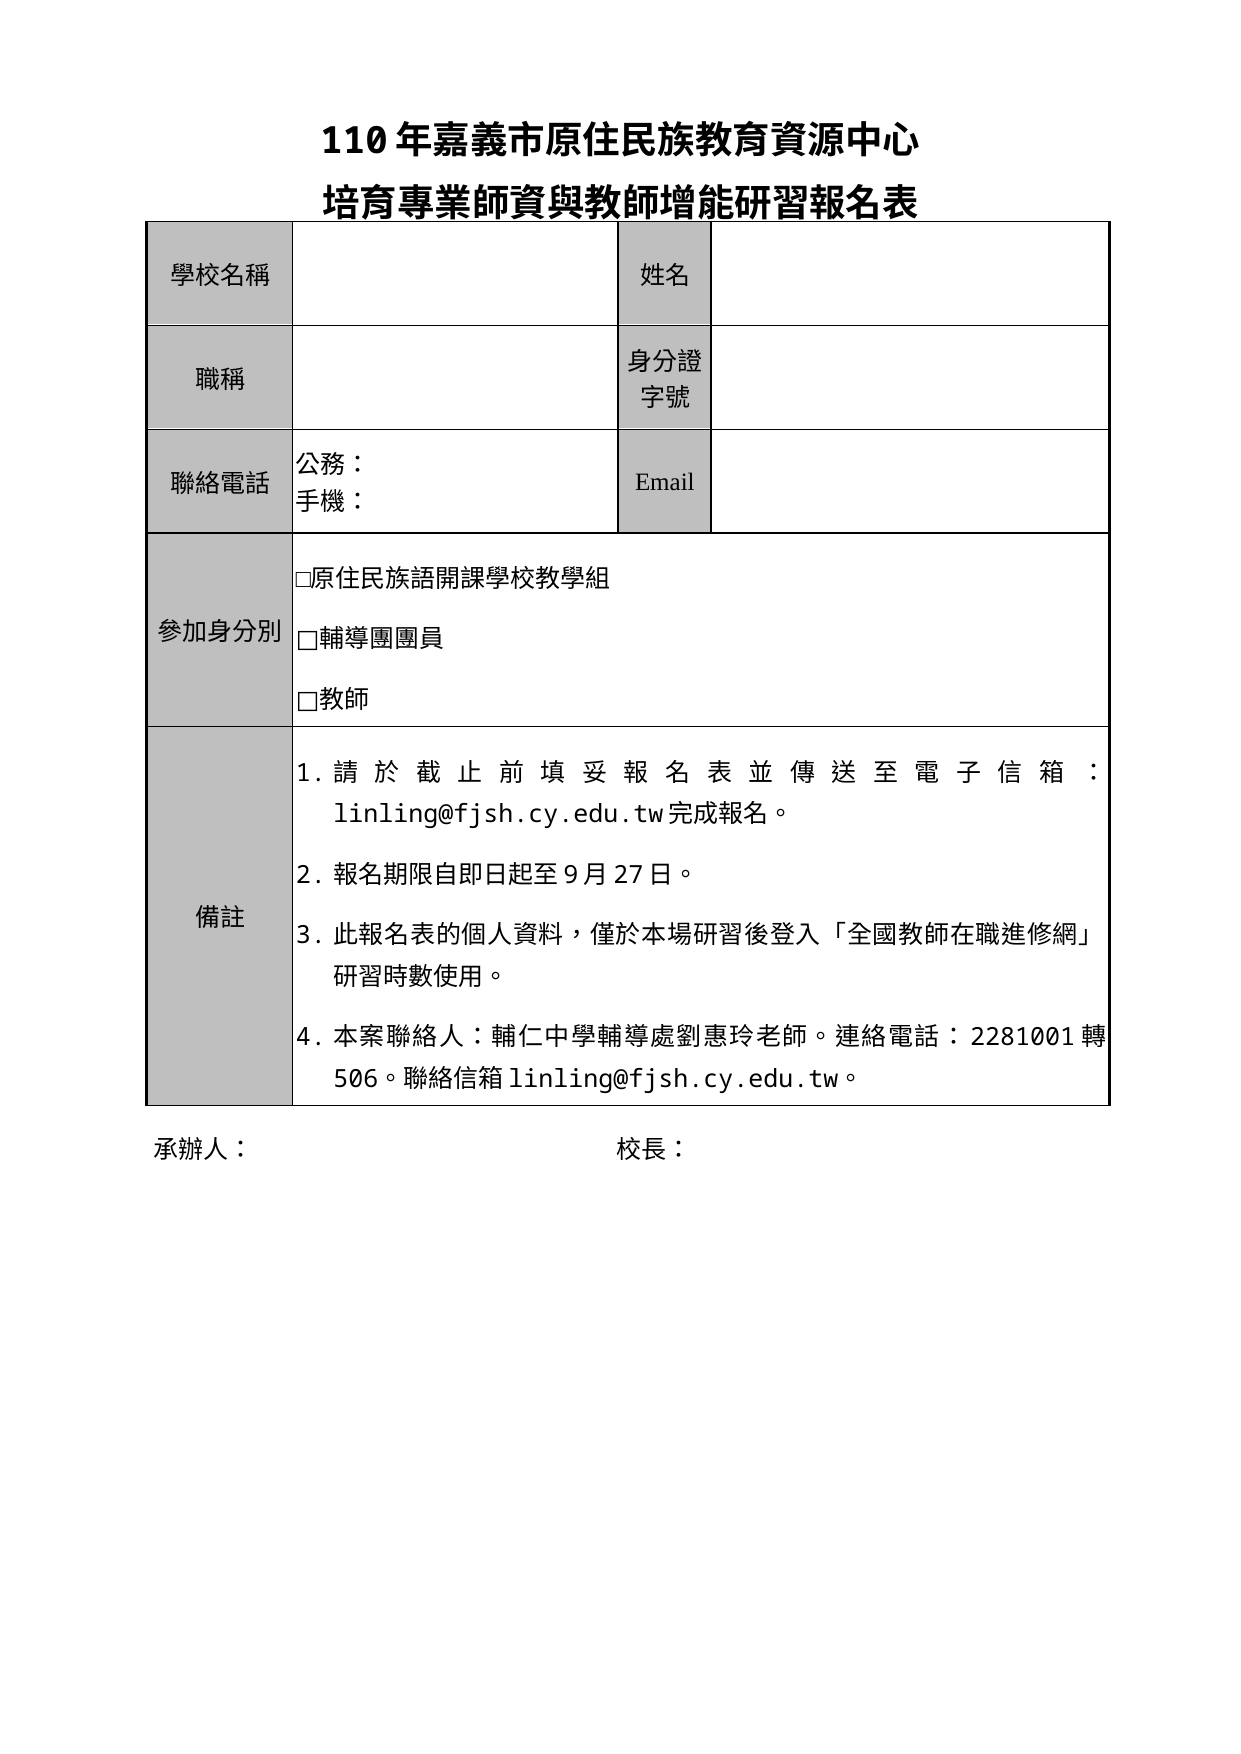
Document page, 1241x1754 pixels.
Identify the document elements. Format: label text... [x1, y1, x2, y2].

table_cell 參加身分別 [148, 534, 292, 726]
table_header 學校名稱 [148, 222, 292, 324]
table_header [712, 222, 1108, 324]
table_cell □原住民族語開課學校教學組 □輔導團團員 □教師 [293, 534, 1108, 726]
table_header [293, 222, 617, 324]
text 承辦人： 校長： [148, 1106, 1092, 1169]
text 110年嘉義市原住民族教育資源中心 [148, 96, 1092, 158]
table_cell [712, 430, 1108, 532]
table_cell [293, 326, 617, 428]
text 培育專業師資與教師增能研習報名表 [148, 158, 1092, 221]
table_cell 聯絡電話 [148, 430, 292, 532]
table_header 姓名 [619, 222, 710, 324]
table_cell 職稱 [148, 326, 292, 428]
table_cell 身分證字號 [619, 326, 710, 428]
table_cell Email [619, 430, 710, 532]
table_cell 公務： 手機： [293, 430, 617, 532]
table_cell 請於截止前填妥報名表並傳送至電子信箱：linling@fjsh.cy.edu.tw完成報名。 報名期限自即日起至9月27日。 此報名表的個人資料，僅於本場研習後登入「全國教師在職進修網」研習時數使用。 本案聯絡人：輔仁中學輔導處劉惠玲老師。連絡電話：2281001轉506。聯絡信箱linling@fjsh.cy.edu.tw。 [293, 727, 1108, 1105]
table_cell 備註 [148, 727, 292, 1105]
table_cell [712, 326, 1108, 428]
